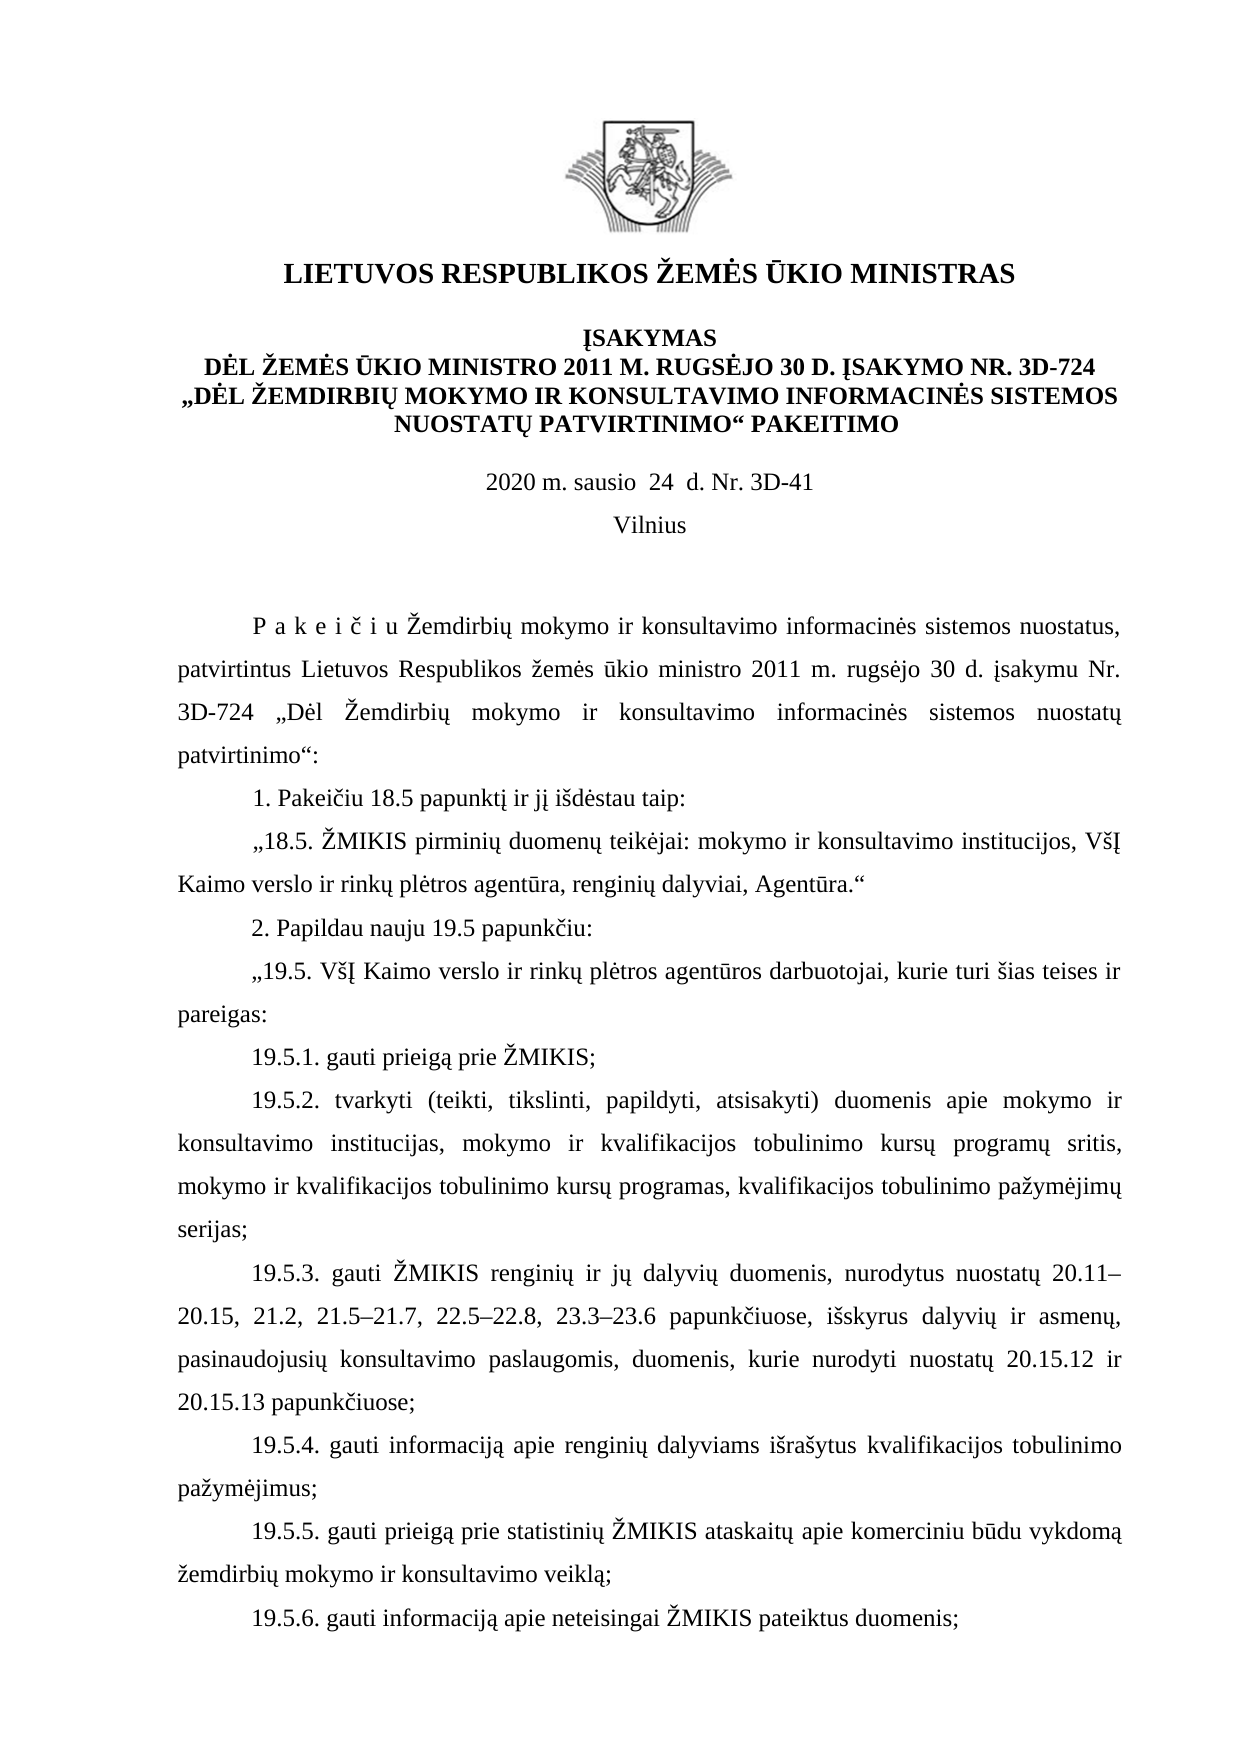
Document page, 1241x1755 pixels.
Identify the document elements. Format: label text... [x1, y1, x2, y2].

text „18.5. ŽMIKIS pirminių duomenų teikėjai: mokymo ir konsultavimo institucijos, VšĮ Kaimo verslo ir rinkų plėtros agentūra, renginių dalyviai, Agentūra.“ [177, 826, 1122, 898]
text 1. Pakeičiu 18.5 papunktį ir jį išdėstau taip: [177, 783, 1122, 812]
text 19.5.1. gauti prieigą prie ŽMIKIS; [177, 1042, 1122, 1071]
text P a k e i č i u Žemdirbių mokymo ir konsultavimo informacinės sistemos nuostatus, patvirtintus Lietuvos Respublikos žemės ūkio ministro 2011 m. rugsėjo 30 d. įsakymu Nr. 3D-724 „Dėl Žemdirbių mokymo ir konsultavimo informacinės sistemos nuostatų patvirtinimo“: [177, 611, 1122, 769]
text 19.5.4. gauti informaciją apie renginių dalyviams išrašytus kvalifikacijos tobulinimo pažymėjimus; [177, 1430, 1122, 1502]
text 2020 m. sausio 24 d. Nr. 3D-41 [177, 467, 1122, 496]
text DĖL ŽEMĖS ŪKIO MINISTRO 2011 M. RUGSĖJO 30 D. ĮSAKYMO NR. 3D-724 „DĖL ŽEMDIRBIŲ MOKYMO IR KONSULTAVIMO INFORMACINĖS SISTEMOS NUOSTATŲ PATVIRTINIMO“ PAKEITIMO [177, 352, 1122, 438]
text 2. Papildau nauju 19.5 papunkčiu: [177, 913, 1122, 941]
text Vilnius [177, 510, 1122, 539]
text LIETUVOS RESPUBLIKOS ŽEMĖS ŪKIO MINISTRAS [177, 256, 1122, 290]
text „19.5. VšĮ Kaimo verslo ir rinkų plėtros agentūros darbuotojai, kurie turi šias teises ir pareigas: [177, 956, 1122, 1028]
text 19.5.5. gauti prieigą prie statistinių ŽMIKIS ataskaitų apie komerciniu būdu vykdomą žemdirbių mokymo ir konsultavimo veiklą; [177, 1516, 1122, 1588]
text 19.5.2. tvarkyti (teikti, tikslinti, papildyti, atsisakyti) duomenis apie mokymo ir konsultavimo institucijas, mokymo ir kvalifikacijos tobulinimo kursų programų sritis, mokymo ir kvalifikacijos tobulinimo kursų programas, kvalifikacijos tobulinimo pažymėjimų serijas; [177, 1085, 1122, 1243]
text 19.5.3. gauti ŽMIKIS renginių ir jų dalyvių duomenis, nurodytus nuostatų 20.11–20.15, 21.2, 21.5–21.7, 22.5–22.8, 23.3–23.6 papunkčiuose, išskyrus dalyvių ir asmenų, pasinaudojusių konsultavimo paslaugomis, duomenis, kurie nurodyti nuostatų 20.15.12 ir 20.15.13 papunkčiuose; [177, 1258, 1122, 1416]
text 19.5.6. gauti informaciją apie neteisingai ŽMIKIS pateiktus duomenis; [251, 1603, 1122, 1631]
text ĮSAKYMAS [177, 323, 1122, 352]
